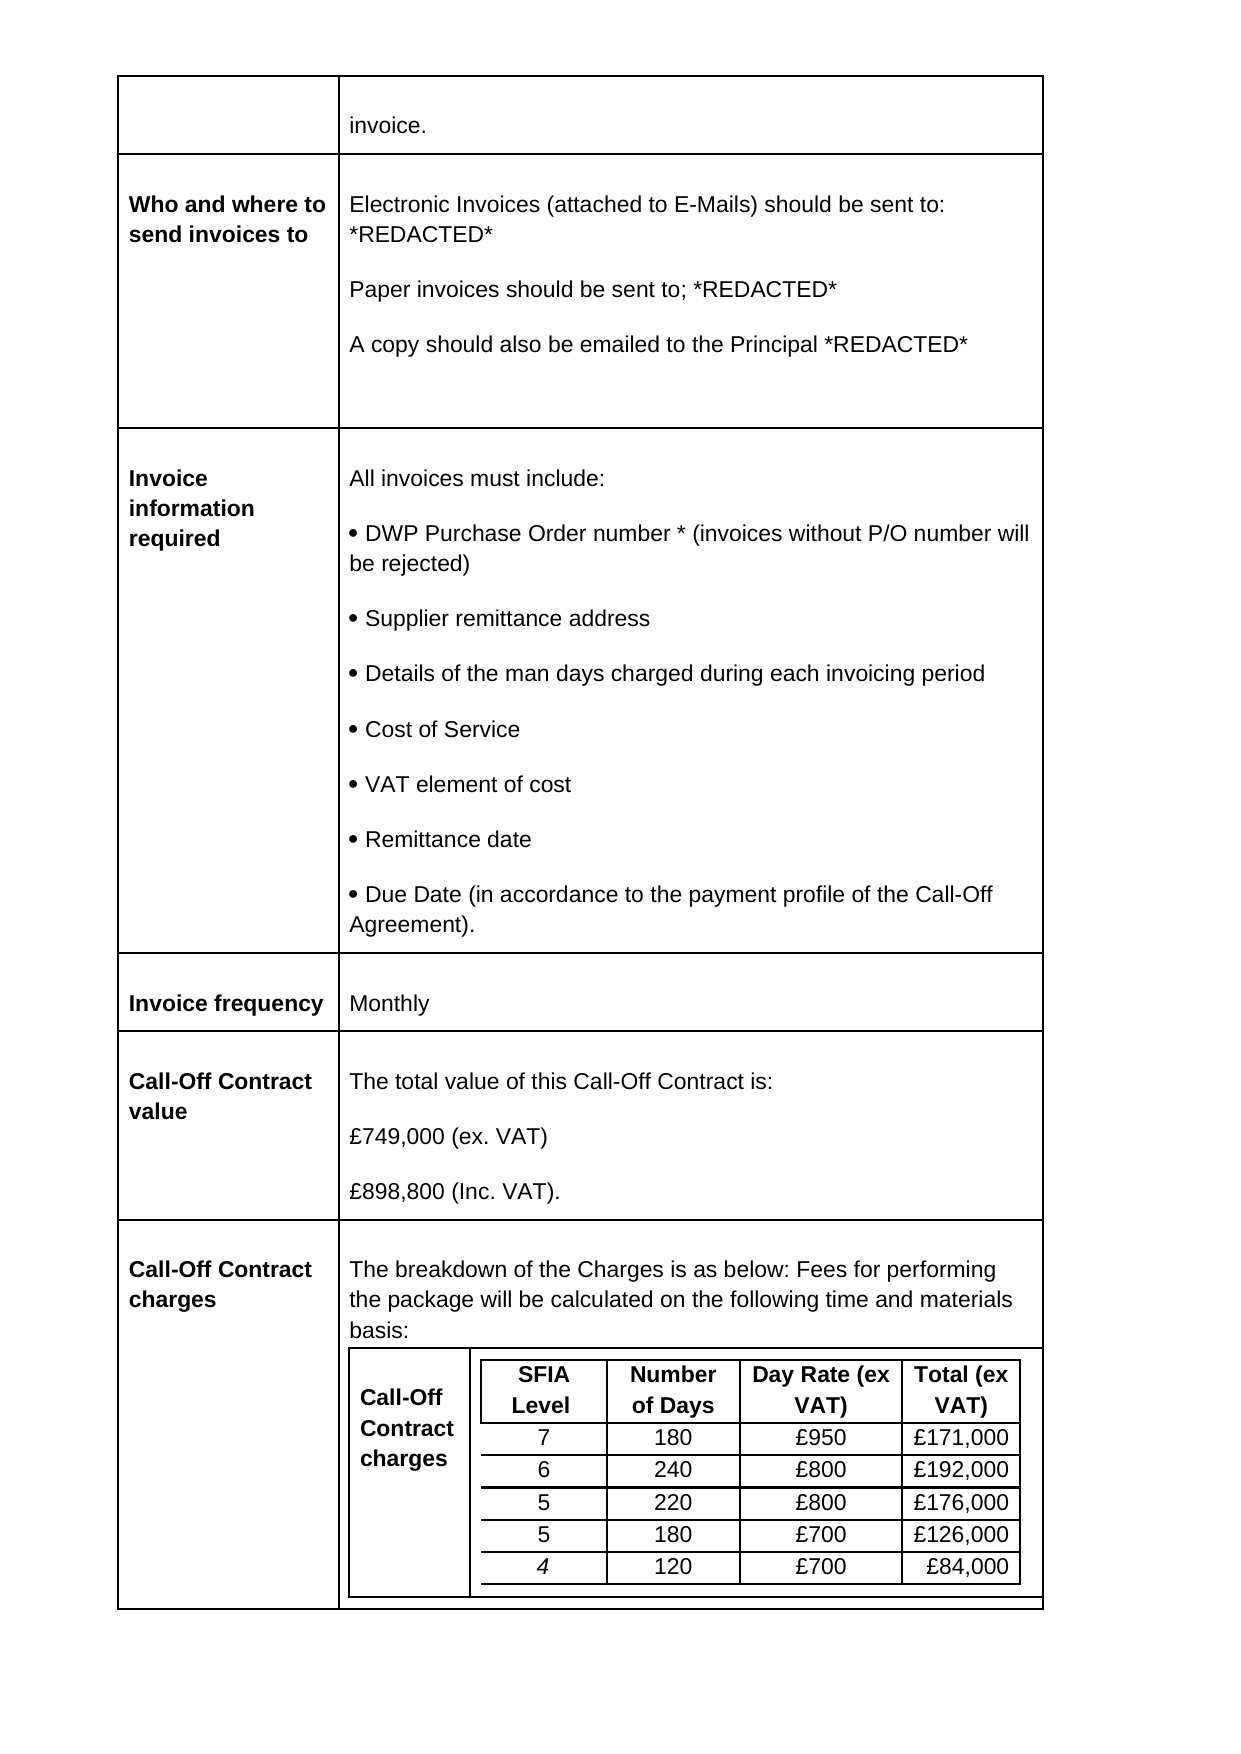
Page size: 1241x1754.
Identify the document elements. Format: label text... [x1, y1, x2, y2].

table_cell £126,000 [903, 1521, 1019, 1551]
table_cell Electronic Invoices (attached to E-Mails) should be sent to: *REDACTED* Paper invoices should be sent to; *REDACTED* A copy should also be emailed to the Principal *REDACTED* [340, 155, 1042, 427]
table_cell £84,000 [903, 1553, 1019, 1583]
table_header Call-Off Contract charges [350, 1349, 469, 1596]
table_header SFIA Level [482, 1361, 606, 1422]
table_cell 6 [481, 1456, 606, 1486]
table_cell Invoice information required [119, 429, 338, 952]
table_cell 120 [608, 1553, 739, 1583]
table_cell £950 [741, 1424, 901, 1454]
table_cell £800 [741, 1456, 901, 1486]
table_cell Invoice frequency [119, 954, 338, 1030]
table_cell 220 [608, 1489, 739, 1519]
table_cell 180 [608, 1424, 739, 1454]
table_cell Call-Off Contract charges [119, 1221, 338, 1608]
table_cell The total value of this Call-Off Contract is: £749,000 (ex. VAT) £898,800 (Inc. VAT). [340, 1032, 1042, 1219]
table_cell £700 [741, 1521, 901, 1551]
table_header Total (ex VAT) [903, 1361, 1019, 1422]
table_cell £176,000 [903, 1489, 1019, 1519]
table_cell 4 [481, 1553, 606, 1583]
table_cell [119, 77, 338, 153]
table_cell 240 [608, 1456, 739, 1486]
table_cell Who and where to send invoices to [119, 155, 338, 427]
table_cell The breakdown of the Charges is as below: Fees for performing the package will be calculated on the following time and materials basis: The Maximum Invoiceable Fee value at any point in time is the sum of the values associated with each of the following service deliver criteria being met. The full total of these output values is: £749,000 (ex. VAT) £898,800 (Inc. VAT). [340, 1221, 1042, 1608]
table_cell £700 [741, 1553, 901, 1583]
table_cell Monthly [340, 954, 1042, 1030]
table_cell All invoices must include:  DWP Purchase Order number * (invoices without P/O number will be rejected)  Supplier remittance address  Details of the man days charged during each invoicing period  Cost of Service  VAT element of cost  Remittance date  Due Date (in accordance to the payment profile of the Call-Off Agreement). [340, 429, 1042, 952]
table_header Number of Days [608, 1361, 739, 1422]
table_cell 7 [481, 1424, 606, 1454]
table_header Expenses will be reimbursed at DWP expenses policy. Evidence of outputs achieved to be provided to Senior Stakeholder for approval 1 week prior to signing off invoice. [471, 1349, 1042, 1596]
table_header Day Rate (ex VAT) [741, 1361, 901, 1422]
table_cell 180 [608, 1521, 739, 1551]
table_cell 5 [481, 1521, 606, 1551]
table_cell £171,000 [903, 1424, 1019, 1454]
table_cell Call-Off Contract value [119, 1032, 338, 1219]
table_cell invoice. [340, 77, 1042, 153]
table_cell £800 [741, 1489, 901, 1519]
table_cell £192,000 [903, 1456, 1019, 1486]
table_cell 5 [481, 1489, 606, 1519]
